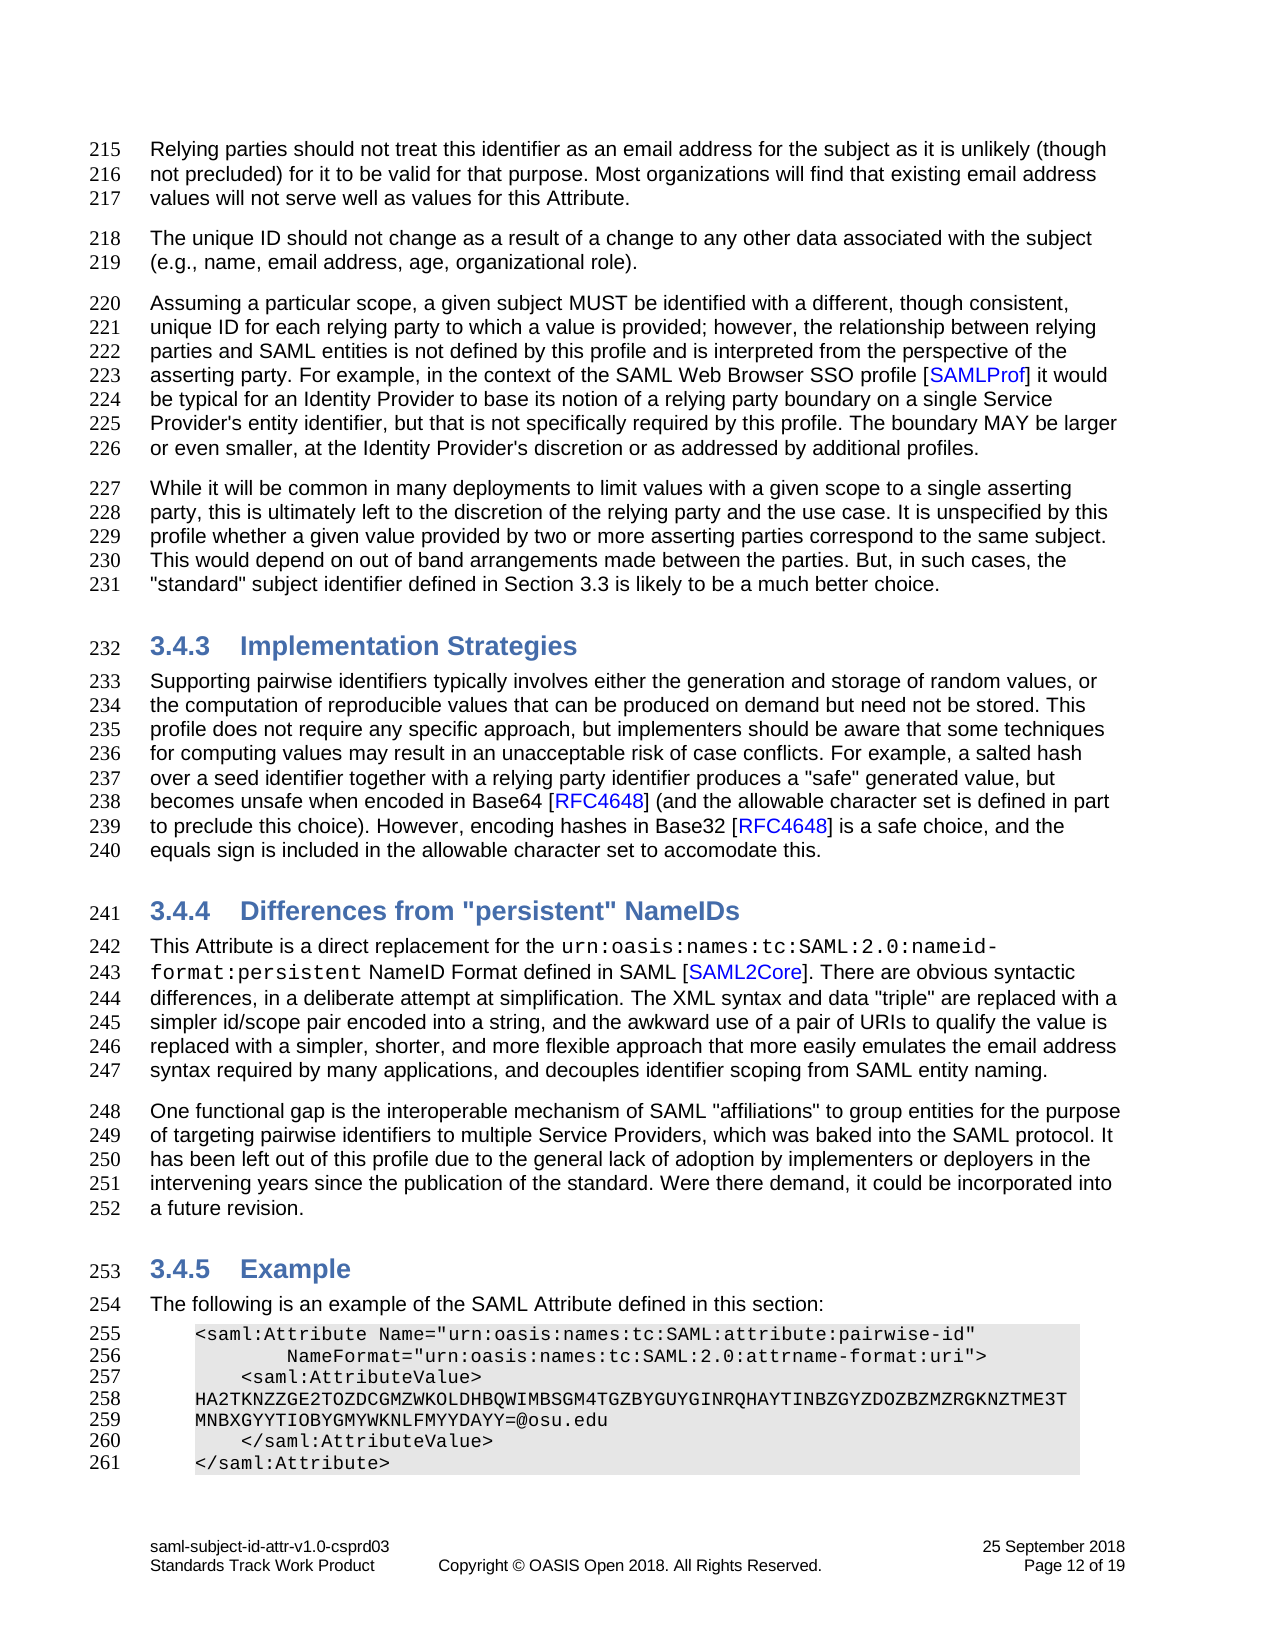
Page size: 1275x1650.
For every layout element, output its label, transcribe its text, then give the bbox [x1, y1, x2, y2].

text <saml:AttributeValue> [195, 1367, 1080, 1389]
subtitle Implementation Strategies [150, 630, 1125, 661]
subtitle Example [150, 1253, 1125, 1284]
text Relying parties should not treat this identifier as an email address for the subject as it is unlikely (though not precluded) for it to be valid for that purpose. Most organizations will find that existing email address values will not serve well as values for this Attribute. [150, 137, 1125, 209]
text This Attribute is a direct replacement for the urn:oasis:names:tc:SAML:2.0:nameid-format:persistent NameID Format defined in SAML [SAML2Core]. There are obvious syntactic differences, in a deliberate attempt at simplification. The XML syntax and data "triple" are replaced with a simpler id/scope pair encoded into a string, and the awkward use of a pair of URIs to qualify the value is replaced with a simpler, shorter, and more flexible approach that more easily emulates the email address syntax required by many applications, and decouples identifier scoping from SAML entity naming. [150, 934, 1125, 1082]
text </saml:Attribute> [195, 1453, 1080, 1475]
text The following is an example of the SAML Attribute defined in this section: [150, 1292, 1125, 1316]
text <saml:Attribute Name="urn:oasis:names:tc:SAML:attribute:pairwise-id" [195, 1324, 1080, 1346]
text Assuming a particular scope, a given subject MUST be identified with a different, though consistent, unique ID for each relying party to which a value is provided; however, the relationship between relying parties and SAML entities is not defined by this profile and is interpreted from the perspective of the asserting party. For example, in the context of the SAML Web Browser SSO profile [SAMLProf] it would be typical for an Identity Provider to base its notion of a relying party boundary on a single Service Provider's entity identifier, but that is not specifically required by this profile. The boundary MAY be larger or even smaller, at the Identity Provider's discretion or as addressed by additional profiles. [150, 291, 1125, 459]
text The unique ID should not change as a result of a change to any other data associated with the subject (e.g., name, email address, age, organizational role). [150, 226, 1125, 274]
text NameFormat="urn:oasis:names:tc:SAML:2.0:attrname-format:uri"> [195, 1346, 1080, 1367]
text Supporting pairwise identifiers typically involves either the generation and storage of random values, or the computation of reproducible values that can be produced on demand but need not be stored. This profile does not require any specific approach, but implementers should be aware that some techniques for computing values may result in an unacceptable risk of case conflicts. For example, a salted hash over a seed identifier together with a relying party identifier produces a "safe" generated value, but becomes unsafe when encoded in Base64 [RFC4648] (and the allowable character set is defined in part to preclude this choice). However, encoding hashes in Base32 [RFC4648] is a safe choice, and the equals sign is included in the allowable character set to accomodate this. [150, 669, 1125, 862]
text HA2TKNZZGE2TOZDCGMZWKOLDHBQWIMBSGM4TGZBYGUYGINRQHAYTINBZGYZDOZBZMZRGKNZTME3TMNBXGYYTIOBYGMYWKNLFMYYDAYY=@osu.edu [195, 1389, 1080, 1432]
text </saml:AttributeValue> [195, 1432, 1080, 1453]
subtitle Differences from "persistent" NameIDs [150, 895, 1125, 926]
text One functional gap is the interoperable mechanism of SAML "affiliations" to group entities for the purpose of targeting pairwise identifiers to multiple Service Providers, which was baked into the SAML protocol. It has been left out of this profile due to the general lack of adoption by implementers or deployers in the intervening years since the publication of the standard. Were there demand, it could be incorporated into a future revision. [150, 1099, 1125, 1219]
text While it will be common in many deployments to limit values with a given scope to a single asserting party, this is ultimately left to the discretion of the relying party and the use case. It is unspecified by this profile whether a given value provided by two or more asserting parties correspond to the same subject. This would depend on out of band arrangements made between the parties. But, in such cases, the "standard" subject identifier defined in Section 3.3 is likely to be a much better choice. [150, 476, 1125, 596]
